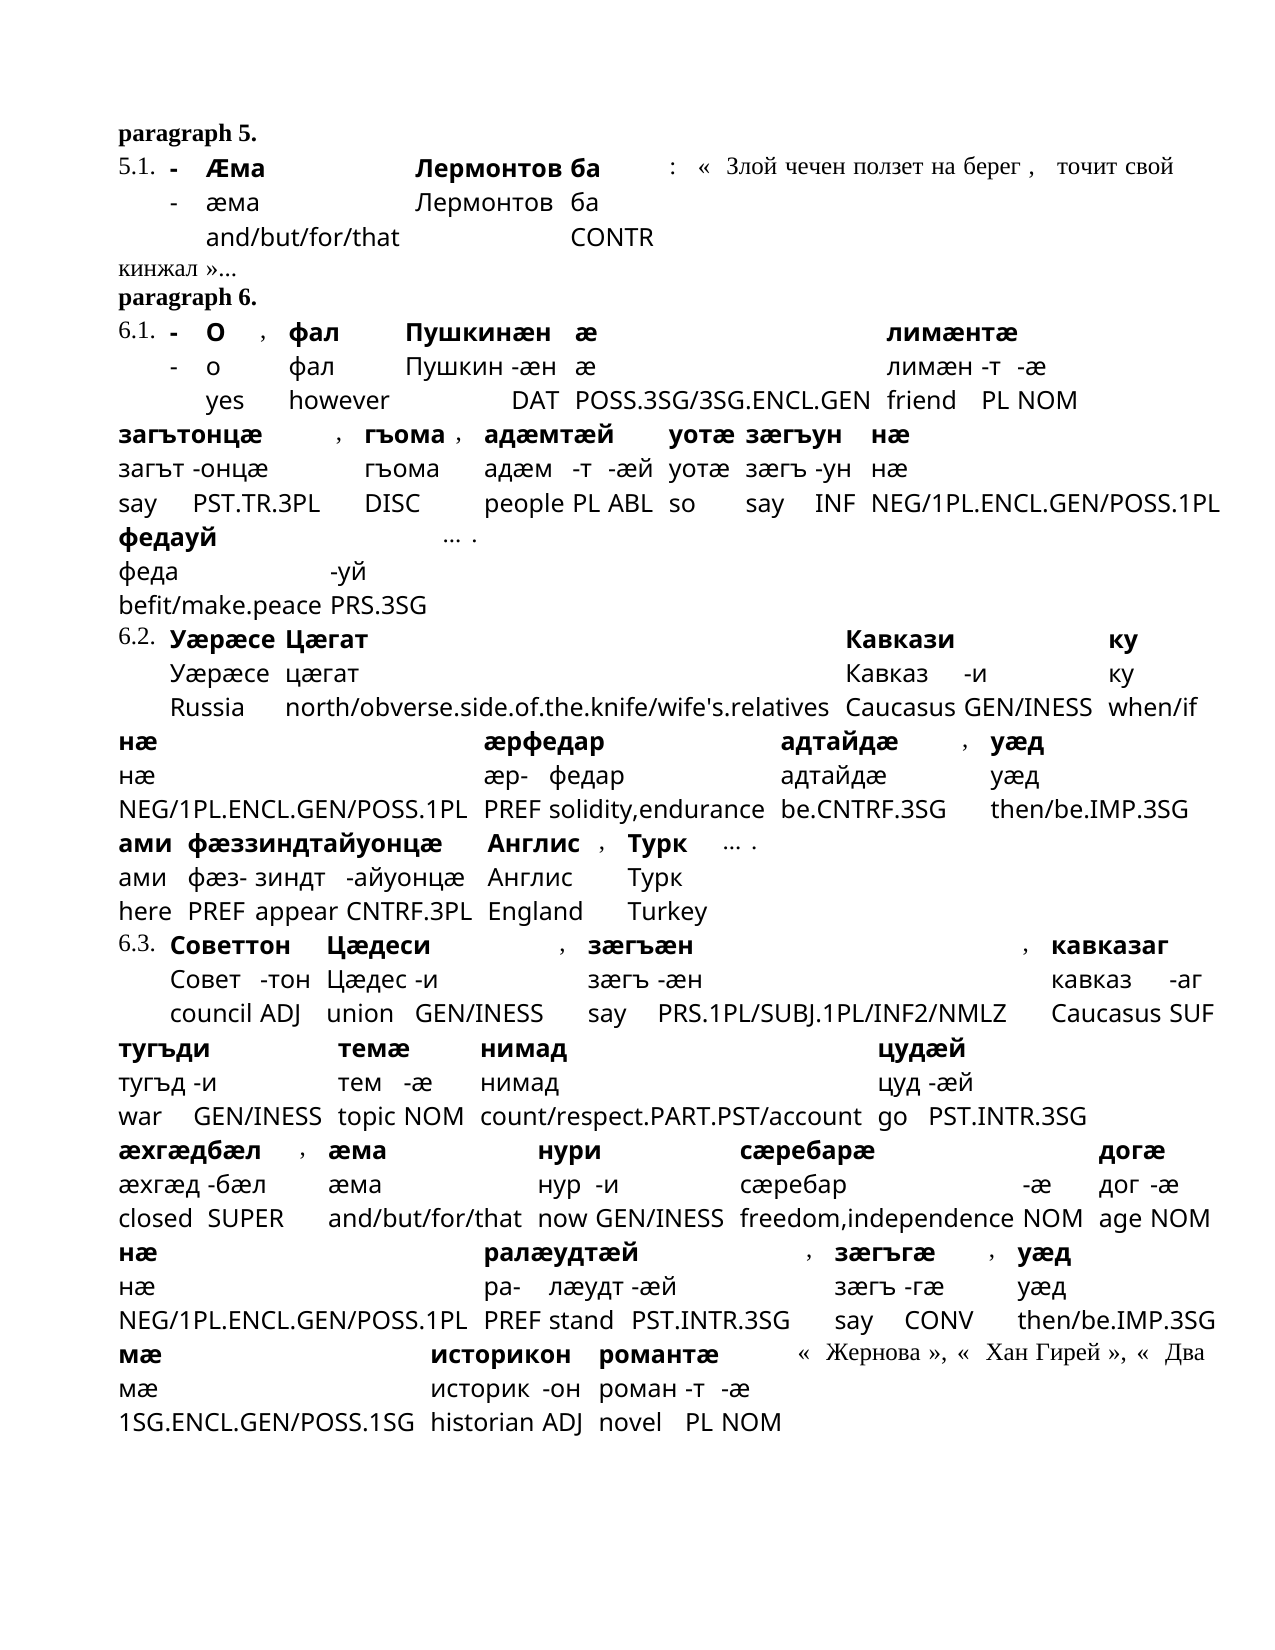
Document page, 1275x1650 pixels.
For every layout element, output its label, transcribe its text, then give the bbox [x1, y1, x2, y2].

text freedom,independence [739, 1201, 1015, 1234]
text адæм [484, 451, 564, 485]
text -ун [815, 451, 856, 485]
text DISC [364, 485, 440, 519]
text , [336, 417, 357, 446]
text нур [537, 1166, 588, 1201]
text Цæгат [285, 621, 838, 656]
text Лермонтов [415, 185, 553, 219]
text -æ [721, 1371, 782, 1405]
text ... [722, 826, 743, 854]
text историк [430, 1371, 534, 1405]
text , [1022, 928, 1043, 957]
text нæ [118, 1234, 476, 1269]
text историкон [430, 1337, 591, 1371]
text фæззиндтайуонцæ [187, 826, 480, 860]
text - [169, 185, 191, 219]
text берег [963, 151, 1021, 180]
text CONV [904, 1303, 973, 1337]
text say [745, 485, 807, 519]
text Æма [206, 151, 408, 185]
text Турк [627, 826, 715, 860]
text appear [255, 894, 338, 928]
text уæд [990, 758, 1189, 792]
text æ [574, 315, 879, 349]
text and/but/for/that [328, 1201, 522, 1234]
text . [751, 826, 772, 854]
text зæгъун [745, 417, 863, 451]
text уæд [990, 724, 1197, 758]
text -и [963, 656, 1093, 689]
text сæребарæ [739, 1132, 1091, 1166]
text befit/make.peace [118, 587, 322, 621]
text -онцæ [192, 451, 320, 485]
text PL [572, 485, 600, 519]
text , [806, 1234, 827, 1263]
text -аг [1169, 962, 1214, 996]
text ADJ [260, 996, 311, 1030]
text be.CNTRF.3SG [780, 792, 947, 826]
text уæд [1017, 1269, 1216, 1303]
text фал [288, 315, 397, 349]
text 6.1. [118, 315, 162, 344]
text нимад [480, 1064, 862, 1098]
text -айуонцæ [346, 860, 472, 894]
text people [484, 485, 564, 519]
text NOM [1150, 1201, 1211, 1234]
text цæгат [285, 656, 830, 689]
text романтæ [598, 1337, 790, 1371]
text Уæрæсе [169, 656, 270, 689]
text ползет [853, 151, 923, 180]
text на [931, 151, 956, 180]
text загът [118, 451, 185, 485]
text 6.2. [118, 621, 162, 650]
text точит [1057, 151, 1117, 180]
text æма [206, 185, 400, 219]
text Russia [169, 689, 270, 724]
text »... [206, 253, 237, 282]
text -т [572, 451, 600, 485]
text кавказ [1051, 962, 1162, 996]
text « [1136, 1337, 1157, 1366]
text -т [981, 349, 1009, 383]
text нæ [871, 451, 1221, 485]
text Цæдеси [326, 928, 552, 962]
text нимад [480, 1030, 870, 1064]
text ку [1108, 621, 1205, 656]
text ... [442, 519, 463, 548]
text свой [1125, 151, 1174, 180]
text ами [118, 826, 180, 860]
text PL [981, 383, 1009, 417]
text мæ [118, 1371, 415, 1405]
text paragraph 6. [118, 282, 1249, 311]
text Жернова [826, 1337, 921, 1366]
text -уй [330, 553, 427, 587]
text go [877, 1098, 921, 1132]
text уæд [1017, 1234, 1224, 1269]
text -æ [403, 1064, 464, 1098]
text PST.INTR.3SG [928, 1098, 1087, 1132]
text -æй [928, 1064, 1087, 1098]
text дог [1099, 1166, 1142, 1201]
text PST.INTR.3SG [631, 1303, 791, 1337]
text so [669, 485, 730, 519]
text PRS.1PL/SUBJ.1PL/INF2/NMLZ [657, 996, 1007, 1030]
text NOM [721, 1405, 782, 1439]
text SUF [1169, 996, 1214, 1030]
text нури [537, 1132, 732, 1166]
text -он [542, 1371, 583, 1405]
text -т [685, 1371, 713, 1405]
text -æ [1150, 1166, 1211, 1201]
text », [928, 1337, 949, 1366]
text загътонцæ [118, 417, 328, 451]
text -тон [260, 962, 311, 996]
text 5.1. [118, 151, 162, 180]
text Гирей [1035, 1337, 1100, 1366]
text , [260, 315, 281, 344]
text ами [118, 860, 172, 894]
text адтайдæ [780, 758, 947, 792]
text , [989, 1234, 1010, 1263]
text кавказаг [1051, 928, 1222, 962]
text федар [548, 758, 765, 792]
text PREF [187, 894, 247, 928]
text », [1108, 1337, 1129, 1366]
text war [118, 1098, 186, 1132]
text зæгъгæ [834, 1234, 981, 1269]
text say [118, 485, 185, 519]
text -и [595, 1166, 724, 1201]
text , [1028, 151, 1049, 180]
text Злой [726, 151, 777, 180]
text then/be.IMP.3SG [1017, 1303, 1216, 1337]
text , [559, 928, 580, 957]
text Turkey [627, 894, 707, 928]
text тугъди [118, 1030, 330, 1064]
text гъома [364, 451, 440, 485]
text 1SG.ENCL.GEN/POSS.1SG [118, 1405, 415, 1439]
text GEN/INESS [963, 689, 1093, 724]
text догæ [1099, 1132, 1219, 1166]
text , [299, 1132, 320, 1161]
text Англис [487, 826, 591, 860]
text NOM [1017, 383, 1078, 417]
text NOM [1022, 1201, 1083, 1234]
text closed [118, 1201, 200, 1234]
text then/be.IMP.3SG [990, 792, 1189, 826]
text NEG/1PL.ENCL.GEN/POSS.1PL [118, 792, 468, 826]
text when/if [1108, 689, 1197, 724]
text Хан [985, 1337, 1028, 1366]
text count/respect.PART.PST/account [480, 1098, 862, 1132]
text гъома [364, 417, 448, 451]
text æхгæдбæл [118, 1132, 292, 1166]
text England [487, 894, 583, 928]
text - [169, 151, 198, 185]
text , [455, 417, 476, 446]
text north/obverse.side.of.the.knife/wife's.relatives [285, 689, 830, 724]
text Пушкинæн [405, 315, 567, 349]
text æрфедар [483, 724, 773, 758]
text Совет [169, 962, 252, 996]
text æ [574, 349, 872, 383]
text ралæудтæй [483, 1234, 798, 1269]
text , [599, 826, 620, 854]
text Уæрæсе [169, 621, 277, 656]
text чечен [785, 151, 846, 180]
text « [797, 1337, 818, 1366]
text DAT [511, 383, 559, 417]
text адтайдæ [780, 724, 954, 758]
text ба [570, 185, 654, 219]
text PREF [483, 792, 541, 826]
text фал [288, 349, 390, 383]
text say [588, 996, 650, 1030]
text Пушкин [405, 349, 504, 383]
text сæребар [739, 1166, 1015, 1201]
text GEN/INESS [595, 1201, 724, 1234]
text age [1099, 1201, 1142, 1234]
text кинжал [118, 253, 198, 282]
text роман [598, 1371, 677, 1405]
text Caucasus [845, 689, 956, 724]
text цудæй [877, 1030, 1095, 1064]
text NEG/1PL.ENCL.GEN/POSS.1PL [118, 1303, 468, 1337]
text О [206, 315, 252, 349]
text -æн [657, 962, 1007, 996]
text friend [887, 383, 973, 417]
text - [169, 315, 198, 349]
text тем [338, 1064, 396, 1098]
text ба [570, 151, 662, 185]
text нæ [118, 724, 476, 758]
text GEN/INESS [414, 996, 544, 1030]
text темæ [338, 1030, 472, 1064]
text POSS.3SG/3SG.ENCL.GEN [574, 383, 872, 417]
text Два [1165, 1337, 1205, 1366]
text - [169, 349, 191, 383]
text мæ [118, 1337, 423, 1371]
text -и [193, 1064, 322, 1098]
text зæгъæн [588, 928, 1015, 962]
text о [206, 349, 244, 383]
text PREF [483, 1303, 541, 1337]
text say [834, 1303, 897, 1337]
text æма [328, 1166, 522, 1201]
text -æй [608, 451, 654, 485]
text Турк [627, 860, 707, 894]
text нæ [118, 758, 468, 792]
text æма [328, 1132, 530, 1166]
text yes [206, 383, 244, 417]
text æр- [483, 758, 541, 792]
text PRS.3SG [330, 587, 427, 621]
text Кавказ [845, 656, 956, 689]
text NOM [403, 1098, 464, 1132]
text Кавкази [845, 621, 1101, 656]
text -бæл [207, 1166, 284, 1201]
text -æй [631, 1269, 791, 1303]
text уотæ [669, 451, 730, 485]
text solidity,endurance [548, 792, 765, 826]
text CNTRF.3PL [346, 894, 472, 928]
text council [169, 996, 252, 1030]
text novel [598, 1405, 677, 1439]
text . [471, 519, 492, 548]
text here [118, 894, 172, 928]
text лимæн [887, 349, 973, 383]
text тугъд [118, 1064, 186, 1098]
text : [669, 151, 690, 180]
text æхгæд [118, 1166, 200, 1201]
text фæз- [187, 860, 247, 894]
text SUPER [207, 1201, 284, 1234]
text феда [118, 553, 322, 587]
text зиндт [255, 860, 338, 894]
text Цæдес [326, 962, 407, 996]
text stand [548, 1303, 624, 1337]
text зæгъ [588, 962, 650, 996]
text and/but/for/that [206, 219, 400, 253]
text , [962, 724, 983, 752]
text ADJ [542, 1405, 583, 1439]
text however [288, 383, 390, 417]
text now [537, 1201, 588, 1234]
text Лермонтов [415, 151, 563, 185]
text -æ [1017, 349, 1078, 383]
text ку [1108, 656, 1197, 689]
text -и [414, 962, 544, 996]
text федауй [118, 519, 435, 553]
text topic [338, 1098, 396, 1132]
text 6.3. [118, 928, 162, 957]
text -æн [511, 349, 559, 383]
text адæмтæй [484, 417, 661, 451]
text « [957, 1337, 978, 1366]
text historian [430, 1405, 534, 1439]
text цуд [877, 1064, 921, 1098]
text нæ [871, 417, 1228, 451]
text -гæ [904, 1269, 973, 1303]
text CONTR [570, 219, 654, 253]
text лæудт [548, 1269, 624, 1303]
text зæгъ [834, 1269, 897, 1303]
text « [698, 151, 719, 180]
text уотæ [669, 417, 738, 451]
text лимæнтæ [887, 315, 1086, 349]
text PL [685, 1405, 713, 1439]
text Англис [487, 860, 583, 894]
text PST.TR.3PL [192, 485, 320, 519]
text зæгъ [745, 451, 807, 485]
text ра- [483, 1269, 541, 1303]
text GEN/INESS [193, 1098, 322, 1132]
text -æ [1022, 1166, 1083, 1201]
text ABL [608, 485, 654, 519]
text union [326, 996, 407, 1030]
text INF [815, 485, 856, 519]
text paragraph 5. [118, 118, 1249, 147]
text NEG/1PL.ENCL.GEN/POSS.1PL [871, 485, 1221, 519]
text нæ [118, 1269, 468, 1303]
text Caucasus [1051, 996, 1162, 1030]
text Советтон [169, 928, 319, 962]
